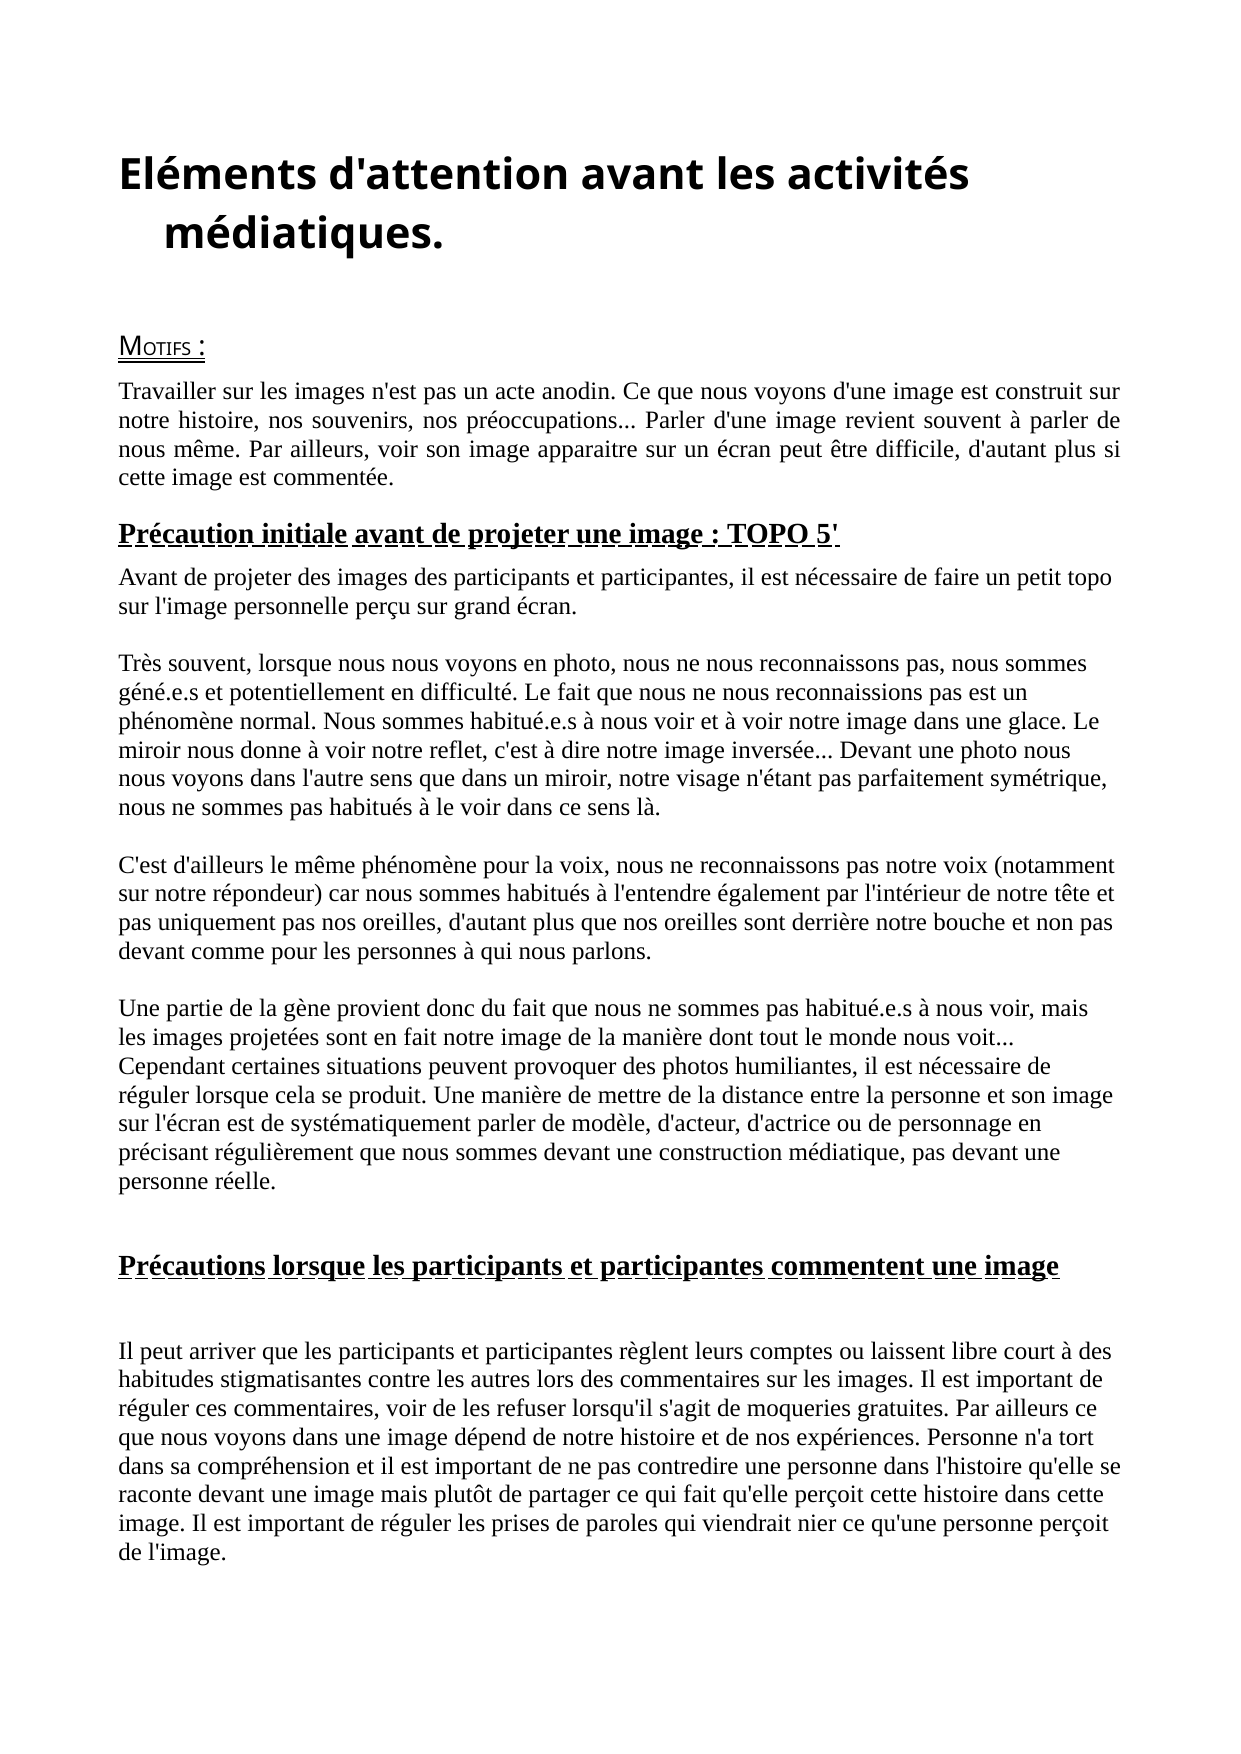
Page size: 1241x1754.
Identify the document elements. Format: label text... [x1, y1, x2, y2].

text Avant de projeter des images des participants et participantes, il est nécessaire de faire un petit topo sur l'image personnelle perçu sur grand écran. [118, 562, 1122, 620]
subtitle Précautions lorsque les participants et participantes commentent une image [118, 1248, 1122, 1282]
subtitle Eléments d'attention avant les activités médiatiques. [118, 143, 1122, 261]
subtitle Motifs : [118, 327, 1122, 364]
text Une partie de la gène provient donc du fait que nous ne sommes pas habitué.e.s à nous voir, mais les images projetées sont en fait notre image de la manière dont tout le monde nous voit... Cependant certaines situations peuvent provoquer des photos humiliantes, il est nécessaire de réguler lorsque cela se produit. Une manière de mettre de la distance entre la personne et son image sur l'écran est de systématiquement parler de modèle, d'acteur, d'actrice ou de personnage en précisant régulièrement que nous sommes devant une construction médiatique, pas devant une personne réelle. [118, 993, 1122, 1195]
text Il peut arriver que les participants et participantes règlent leurs comptes ou laissent libre court à des habitudes stigmatisantes contre les autres lors des commentaires sur les images. Il est important de réguler ces commentaires, voir de les refuser lorsqu'il s'agit de moqueries gratuites. Par ailleurs ce que nous voyons dans une image dépend de notre histoire et de nos expériences. Personne n'a tort dans sa compréhension et il est important de ne pas contredire une personne dans l'histoire qu'elle se raconte devant une image mais plutôt de partager ce qui fait qu'elle perçoit cette histoire dans cette image. Il est important de réguler les prises de paroles qui viendrait nier ce qu'une personne perçoit de l'image. [118, 1336, 1122, 1566]
text C'est d'ailleurs le même phénomène pour la voix, nous ne reconnaissons pas notre voix (notamment sur notre répondeur) car nous sommes habitués à l'entendre également par l'intérieur de notre tête et pas uniquement pas nos oreilles, d'autant plus que nos oreilles sont derrière notre bouche et non pas devant comme pour les personnes à qui nous parlons. [118, 850, 1122, 965]
subtitle Précaution initiale avant de projeter une image : TOPO 5' [118, 516, 1122, 550]
text Très souvent, lorsque nous nous voyons en photo, nous ne nous reconnaissons pas, nous sommes géné.e.s et potentiellement en difficulté. Le fait que nous ne nous reconnaissions pas est un phénomène normal. Nous sommes habitué.e.s à nous voir et à voir notre image dans une glace. Le miroir nous donne à voir notre reflet, c'est à dire notre image inversée... Devant une photo nous nous voyons dans l'autre sens que dans un miroir, notre visage n'étant pas parfaitement symétrique, nous ne sommes pas habitués à le voir dans ce sens là. [118, 648, 1122, 821]
text Travailler sur les images n'est pas un acte anodin. Ce que nous voyons d'une image est construit sur notre histoire, nos souvenirs, nos préoccupations... Parler d'une image revient souvent à parler de nous même. Par ailleurs, voir son image apparaitre sur un écran peut être difficile, d'autant plus si cette image est commentée. [118, 376, 1122, 491]
